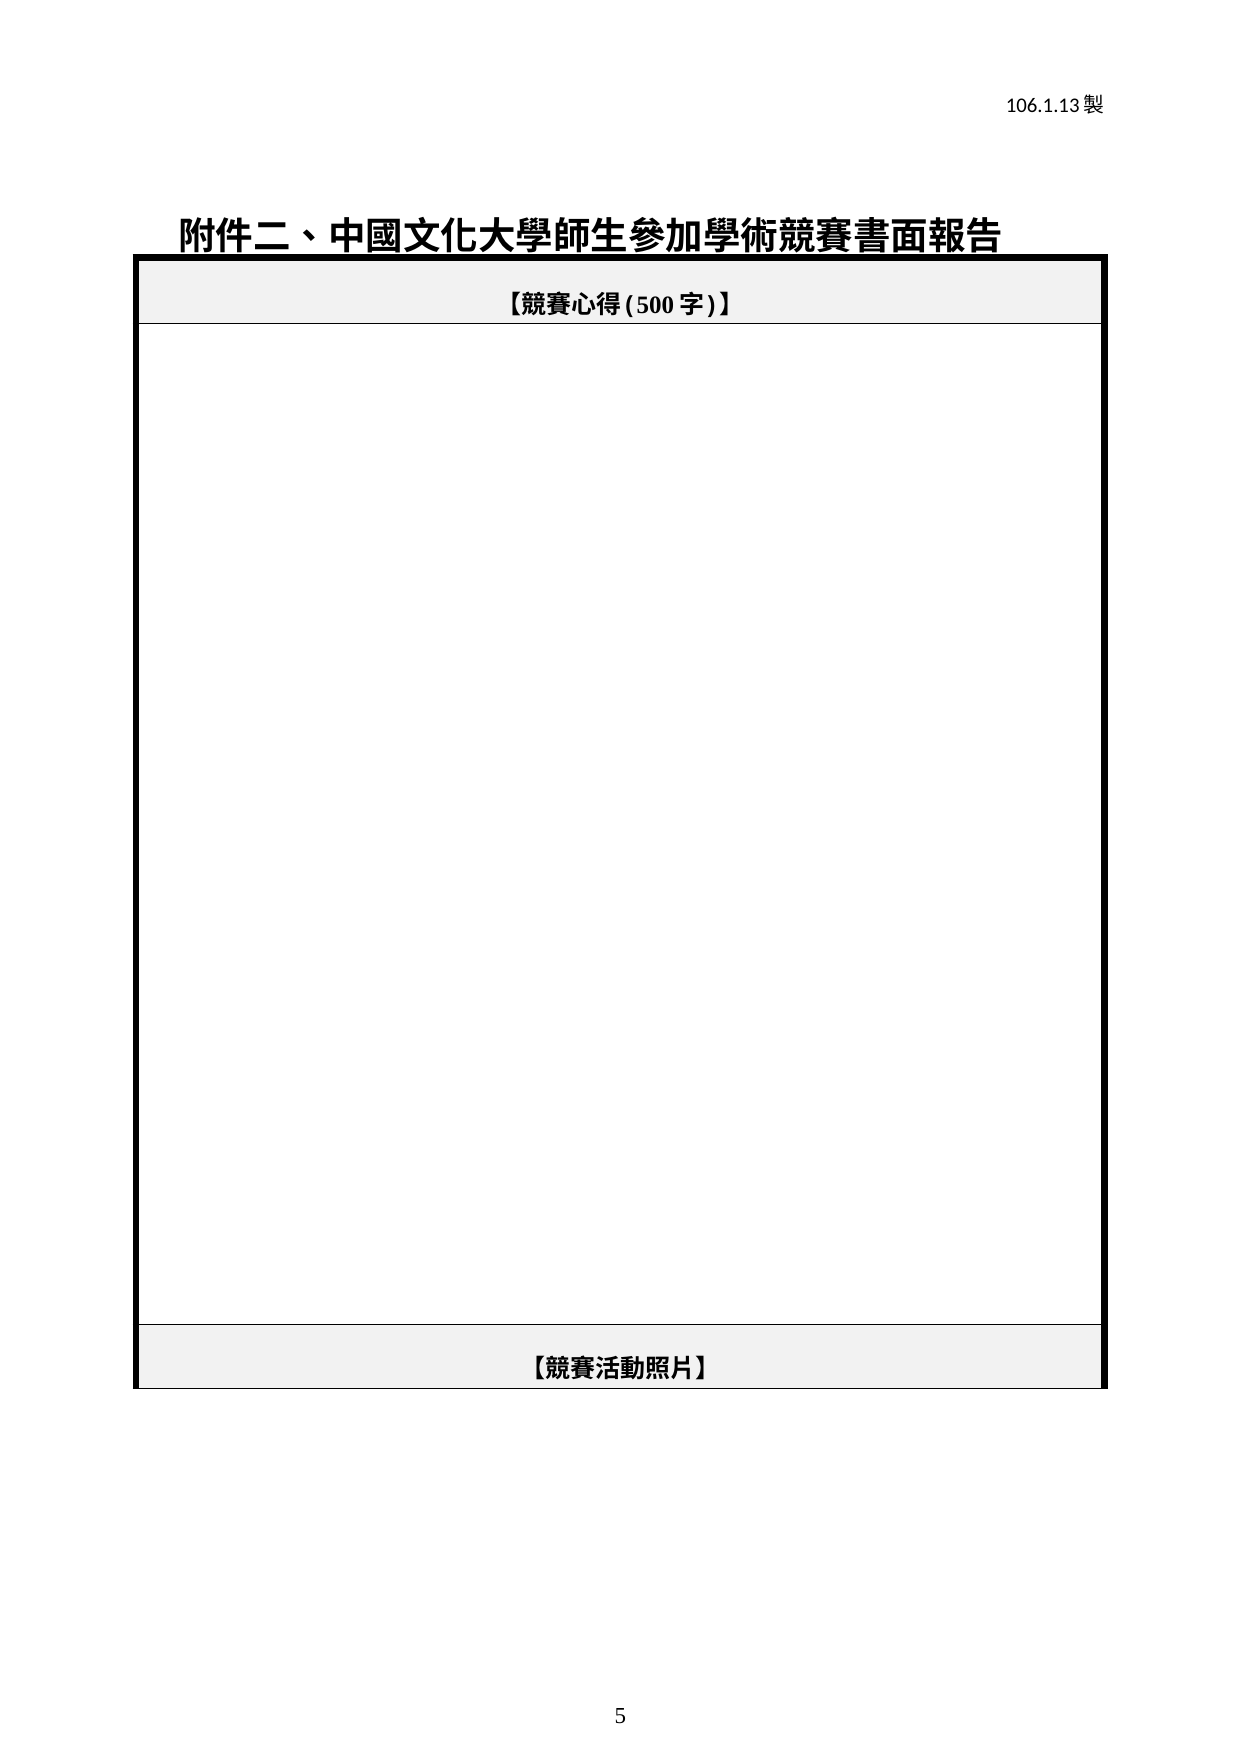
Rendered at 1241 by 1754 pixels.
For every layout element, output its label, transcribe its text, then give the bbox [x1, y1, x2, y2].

table_cell [139, 324, 1101, 1324]
table_header 【競賽心得(500字)】 [139, 261, 1101, 323]
text 附件二、中國文化大學師生參加學術競賽書面報告 [77, 192, 1104, 254]
table_cell 【競賽活動照片】 [139, 1325, 1101, 1388]
